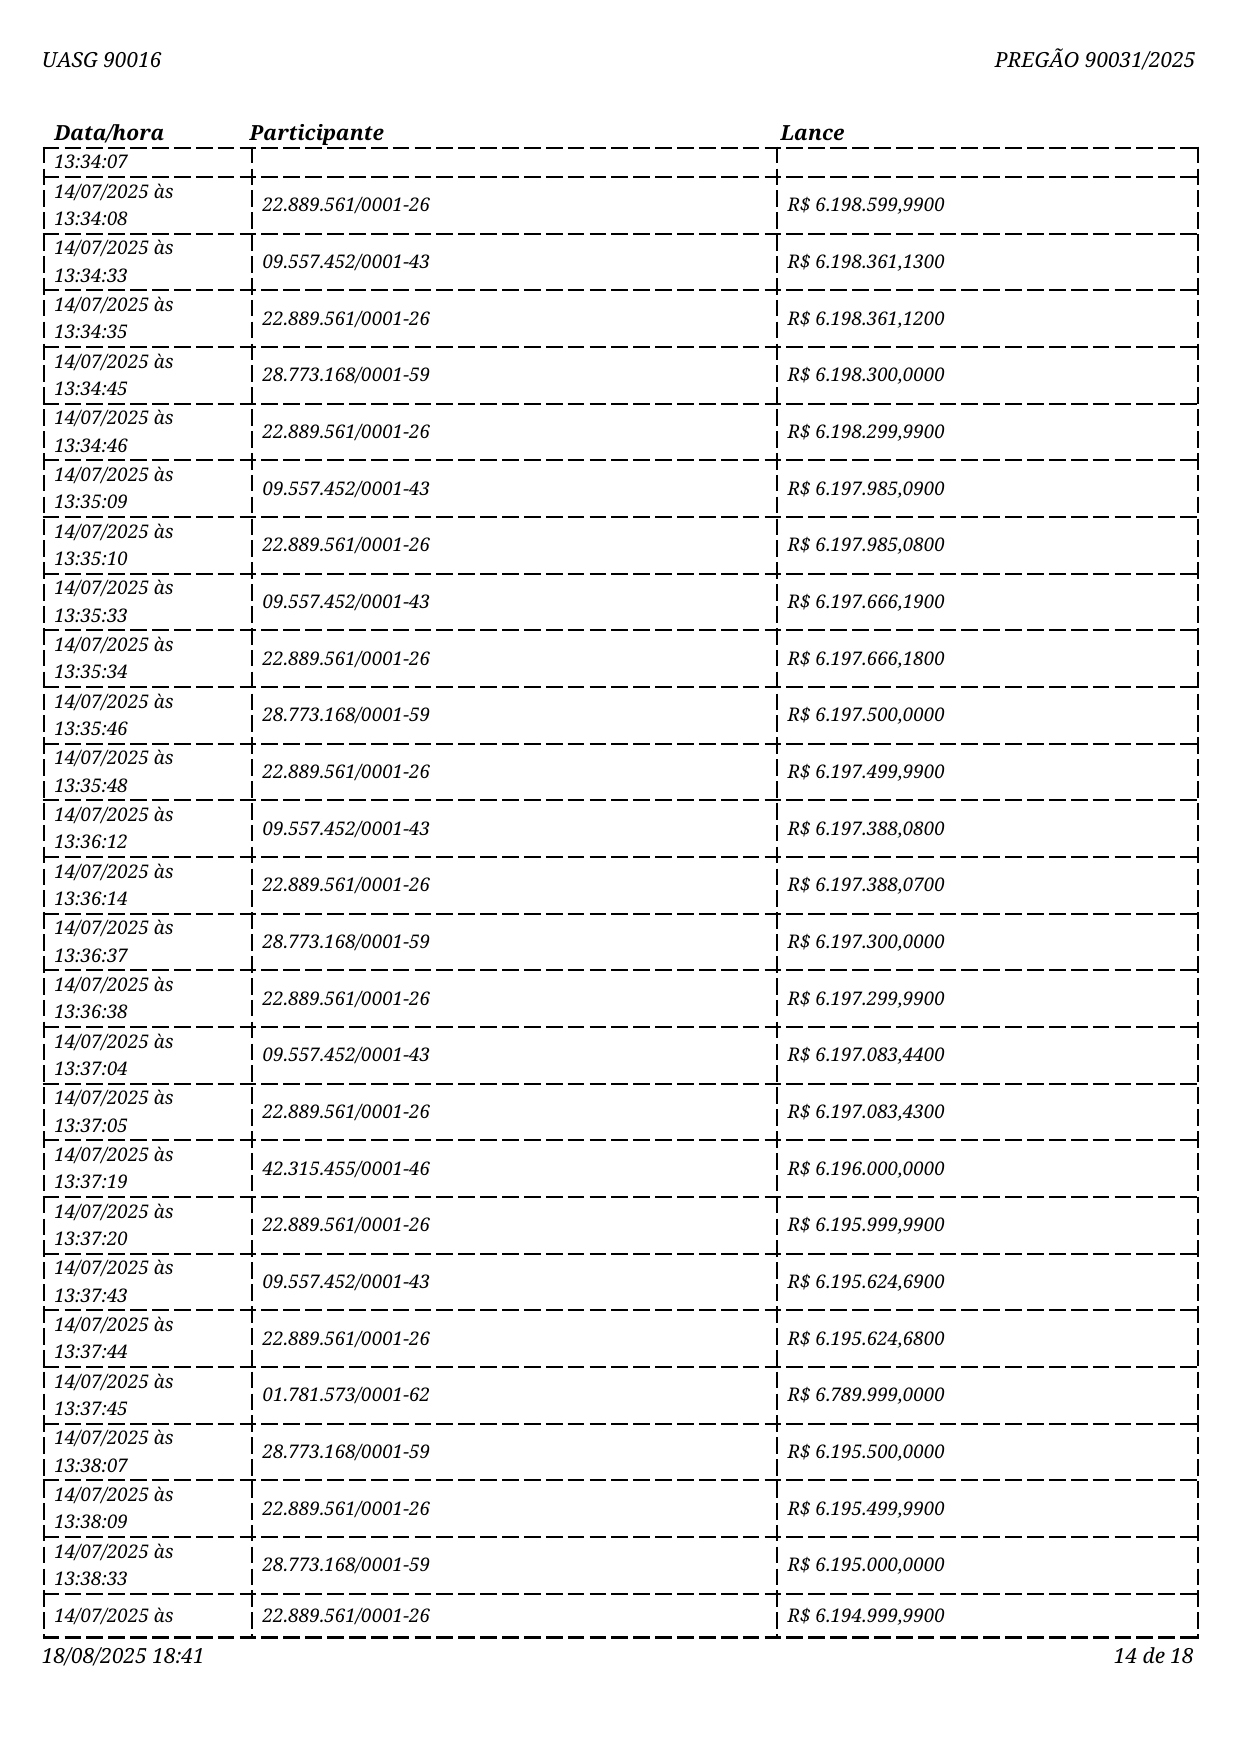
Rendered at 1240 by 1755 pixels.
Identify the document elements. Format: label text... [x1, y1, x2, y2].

table_cell 09.557.452/0001-43 [252, 1026, 777, 1083]
table_cell R$ 6.198.599,9900 [777, 176, 1198, 233]
table_cell 14/07/2025 às 13:36:12 [44, 799, 252, 856]
table_cell 09.557.452/0001-43 [252, 233, 777, 289]
table_cell 14/07/2025 às 13:37:05 [44, 1083, 252, 1139]
table_cell 14/07/2025 às 13:35:10 [44, 516, 252, 573]
table_cell 28.773.168/0001-59 [252, 1536, 777, 1593]
table_cell 14/07/2025 às 13:34:46 [44, 403, 252, 459]
table_cell 22.889.561/0001-26 [252, 1593, 777, 1636]
table_cell R$ 6.197.300,0000 [777, 913, 1198, 969]
table_cell 22.889.561/0001-26 [252, 176, 777, 233]
table_cell 14/07/2025 às 13:37:45 [44, 1366, 252, 1423]
table_cell 22.889.561/0001-26 [252, 1479, 777, 1536]
table_cell 42.315.455/0001-46 [252, 1139, 777, 1196]
table_cell 14/07/2025 às 13:38:09 [44, 1479, 252, 1536]
table_cell R$ 6.197.388,0800 [777, 799, 1198, 856]
table_cell 01.781.573/0001-62 [252, 1366, 777, 1423]
table_cell 09.557.452/0001-43 [252, 799, 777, 856]
table_cell R$ 6.195.500,0000 [777, 1423, 1198, 1479]
table_cell 14/07/2025 às 13:37:43 [44, 1253, 252, 1309]
table_cell 28.773.168/0001-59 [252, 686, 777, 743]
table_cell 13:34:07 [44, 147, 252, 176]
table_cell R$ 6.789.999,0000 [777, 1366, 1198, 1423]
table_cell 14/07/2025 às 13:35:33 [44, 573, 252, 629]
table_cell 14/07/2025 às 13:36:14 [44, 856, 252, 913]
table_cell 09.557.452/0001-43 [252, 1253, 777, 1309]
table_cell R$ 6.195.000,0000 [777, 1536, 1198, 1593]
table_cell 22.889.561/0001-26 [252, 743, 777, 799]
table_cell 14/07/2025 às 13:35:46 [44, 686, 252, 743]
table_cell [252, 147, 777, 176]
table_cell R$ 6.197.666,1900 [777, 573, 1198, 629]
table_cell R$ 6.197.500,0000 [777, 686, 1198, 743]
table_cell 22.889.561/0001-26 [252, 289, 777, 346]
table_cell 14/07/2025 às 13:37:44 [44, 1309, 252, 1366]
table_cell R$ 6.195.499,9900 [777, 1479, 1198, 1536]
table_cell R$ 6.195.624,6900 [777, 1253, 1198, 1309]
table_cell 14/07/2025 às 13:36:37 [44, 913, 252, 969]
table_cell R$ 6.194.999,9900 [777, 1593, 1198, 1636]
table_cell R$ 6.197.083,4400 [777, 1026, 1198, 1083]
table_cell 14/07/2025 às 13:35:09 [44, 459, 252, 516]
table_cell R$ 6.196.000,0000 [777, 1139, 1198, 1196]
table_cell 09.557.452/0001-43 [252, 459, 777, 516]
table_cell R$ 6.197.083,4300 [777, 1083, 1198, 1139]
table_cell 22.889.561/0001-26 [252, 1083, 777, 1139]
table_cell R$ 6.198.299,9900 [777, 403, 1198, 459]
table_cell 14/07/2025 às 13:35:34 [44, 629, 252, 686]
table_cell R$ 6.198.361,1200 [777, 289, 1198, 346]
table_cell 28.773.168/0001-59 [252, 1423, 777, 1479]
table_cell 14/07/2025 às 13:36:38 [44, 969, 252, 1026]
table_cell R$ 6.197.499,9900 [777, 743, 1198, 799]
table_cell 14/07/2025 às 13:37:19 [44, 1139, 252, 1196]
table_cell 14/07/2025 às 13:34:33 [44, 233, 252, 289]
table_cell 14/07/2025 às [44, 1593, 252, 1636]
table_cell R$ 6.197.666,1800 [777, 629, 1198, 686]
table_cell 14/07/2025 às 13:38:33 [44, 1536, 252, 1593]
table_cell 09.557.452/0001-43 [252, 573, 777, 629]
table_cell 22.889.561/0001-26 [252, 403, 777, 459]
table_cell 14/07/2025 às 13:38:07 [44, 1423, 252, 1479]
table_cell 22.889.561/0001-26 [252, 969, 777, 1026]
table_cell R$ 6.195.999,9900 [777, 1196, 1198, 1253]
table_cell [777, 147, 1198, 176]
table_cell 22.889.561/0001-26 [252, 629, 777, 686]
table_cell R$ 6.197.985,0800 [777, 516, 1198, 573]
table_cell R$ 6.197.388,0700 [777, 856, 1198, 913]
table_cell R$ 6.197.985,0900 [777, 459, 1198, 516]
table_cell 22.889.561/0001-26 [252, 516, 777, 573]
table_cell 14/07/2025 às 13:34:08 [44, 176, 252, 233]
table_cell 14/07/2025 às 13:37:04 [44, 1026, 252, 1083]
table_cell 22.889.561/0001-26 [252, 856, 777, 913]
table_cell 14/07/2025 às 13:34:35 [44, 289, 252, 346]
table_cell R$ 6.195.624,6800 [777, 1309, 1198, 1366]
table_cell 28.773.168/0001-59 [252, 346, 777, 403]
table_cell 14/07/2025 às 13:34:45 [44, 346, 252, 403]
table_cell R$ 6.198.361,1300 [777, 233, 1198, 289]
table_cell 22.889.561/0001-26 [252, 1309, 777, 1366]
table_cell 14/07/2025 às 13:37:20 [44, 1196, 252, 1253]
table_cell 28.773.168/0001-59 [252, 913, 777, 969]
table_cell 22.889.561/0001-26 [252, 1196, 777, 1253]
table_cell R$ 6.198.300,0000 [777, 346, 1198, 403]
table_cell 14/07/2025 às 13:35:48 [44, 743, 252, 799]
table_cell R$ 6.197.299,9900 [777, 969, 1198, 1026]
